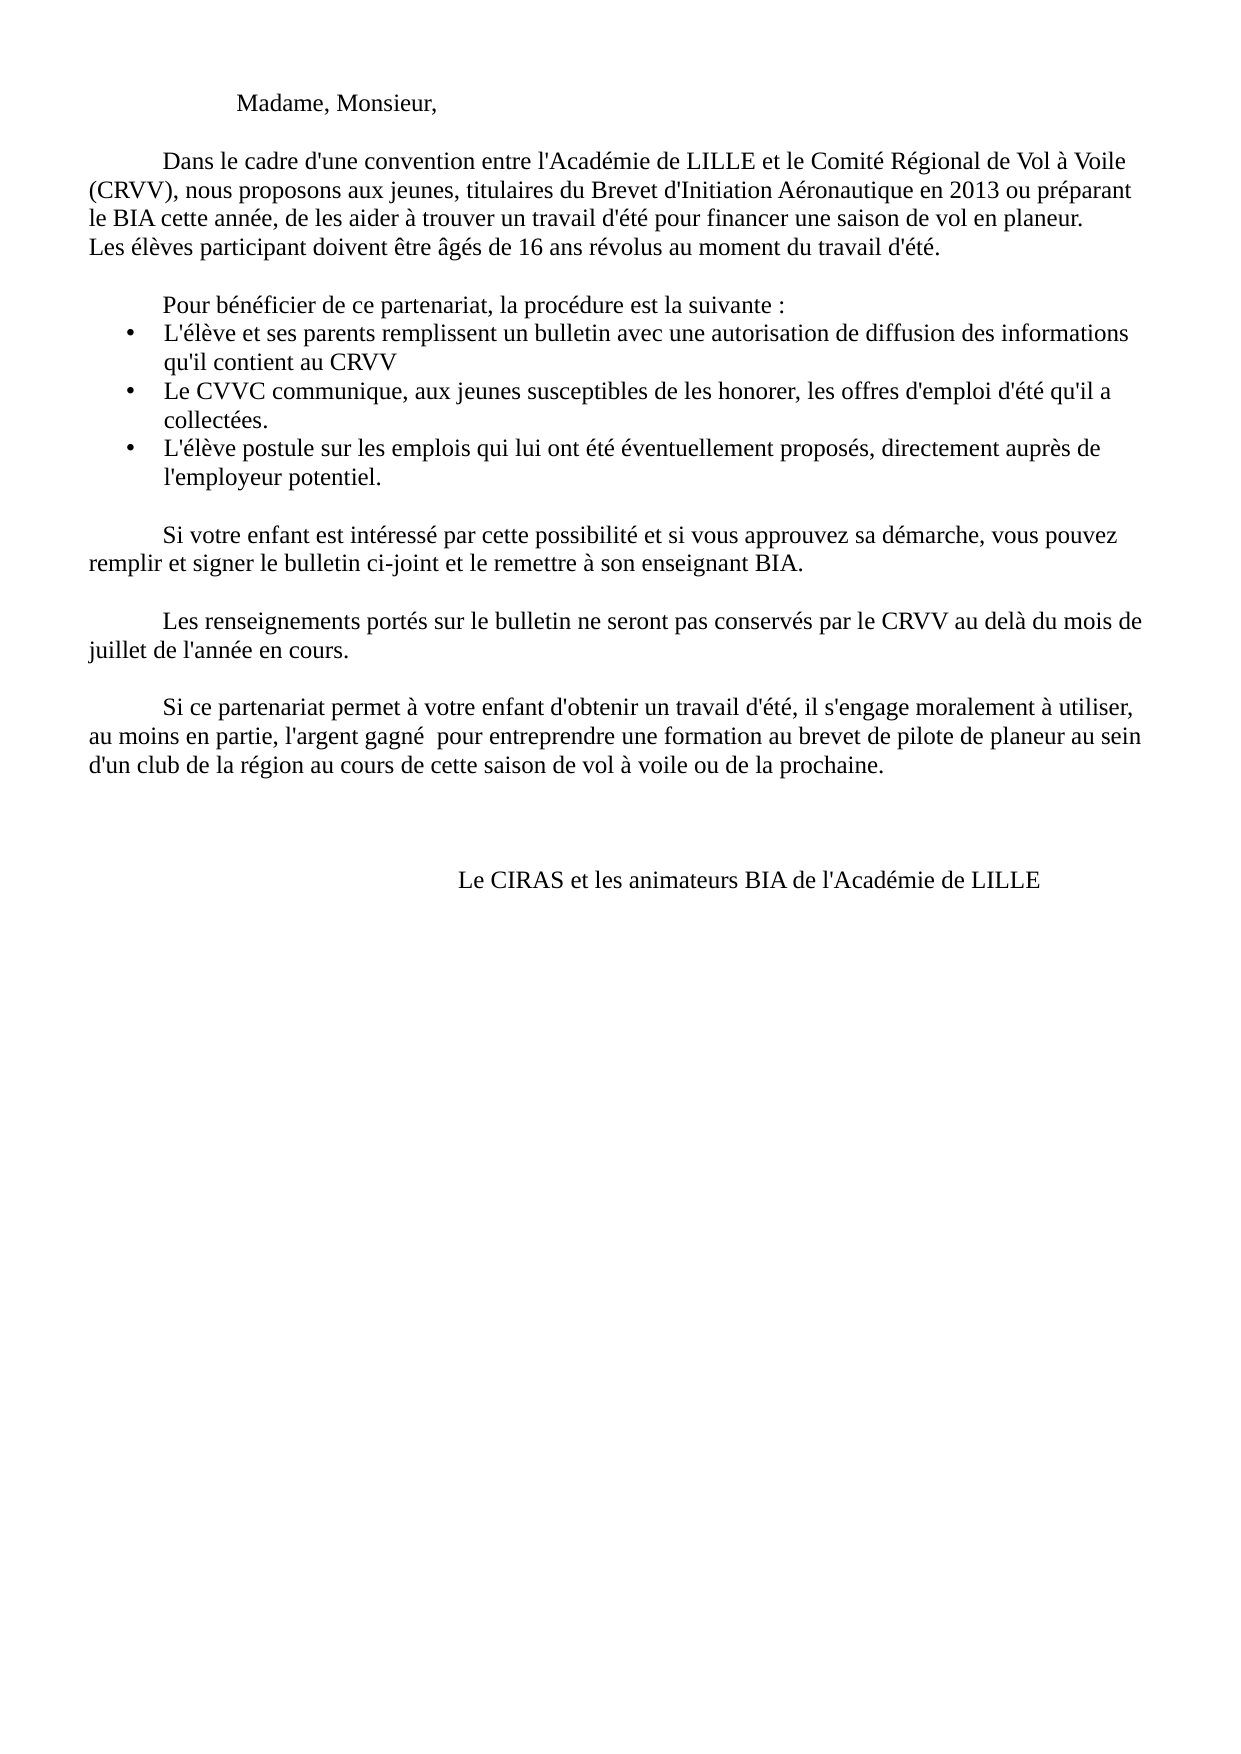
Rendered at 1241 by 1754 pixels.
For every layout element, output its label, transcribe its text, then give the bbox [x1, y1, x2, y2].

list L'élève postule sur les emplois qui lui ont été éventuellement proposés, directement auprès de l'employeur potentiel. [126, 433, 1152, 491]
text Le CIRAS et les animateurs BIA de l'Académie de LILLE [88, 865, 1152, 893]
text Si votre enfant est intéressé par cette possibilité et si vous approuvez sa démarche, vous pouvez remplir et signer le bulletin ci-joint et le remettre à son enseignant BIA. [88, 520, 1152, 577]
text Si ce partenariat permet à votre enfant d'obtenir un travail d'été, il s'engage moralement à utiliser, au moins en partie, l'argent gagné pour entreprendre une formation au brevet de pilote de planeur au sein d'un club de la région au cours de cette saison de vol à voile ou de la prochaine. [88, 692, 1152, 778]
text Pour bénéficier de ce partenariat, la procédure est la suivante : [88, 290, 1152, 318]
text Les élèves participant doivent être âgés de 16 ans révolus au moment du travail d'été. [88, 232, 1152, 261]
list Le CVVC communique, aux jeunes susceptibles de les honorer, les offres d'emploi d'été qu'il a collectées. [126, 376, 1152, 433]
text Les renseignements portés sur le bulletin ne seront pas conservés par le CRVV au delà du mois de juillet de l'année en cours. [88, 606, 1152, 663]
text Dans le cadre d'une convention entre l'Académie de LILLE et le Comité Régional de Vol à Voile (CRVV), nous proposons aux jeunes, titulaires du Brevet d'Initiation Aéronautique en 2013 ou préparant le BIA cette année, de les aider à trouver un travail d'été pour financer une saison de vol en planeur. [88, 146, 1152, 232]
list L'élève et ses parents remplissent un bulletin avec une autorisation de diffusion des informations qu'il contient au CRVV [126, 318, 1152, 376]
text Madame, Monsieur, [88, 88, 1152, 117]
